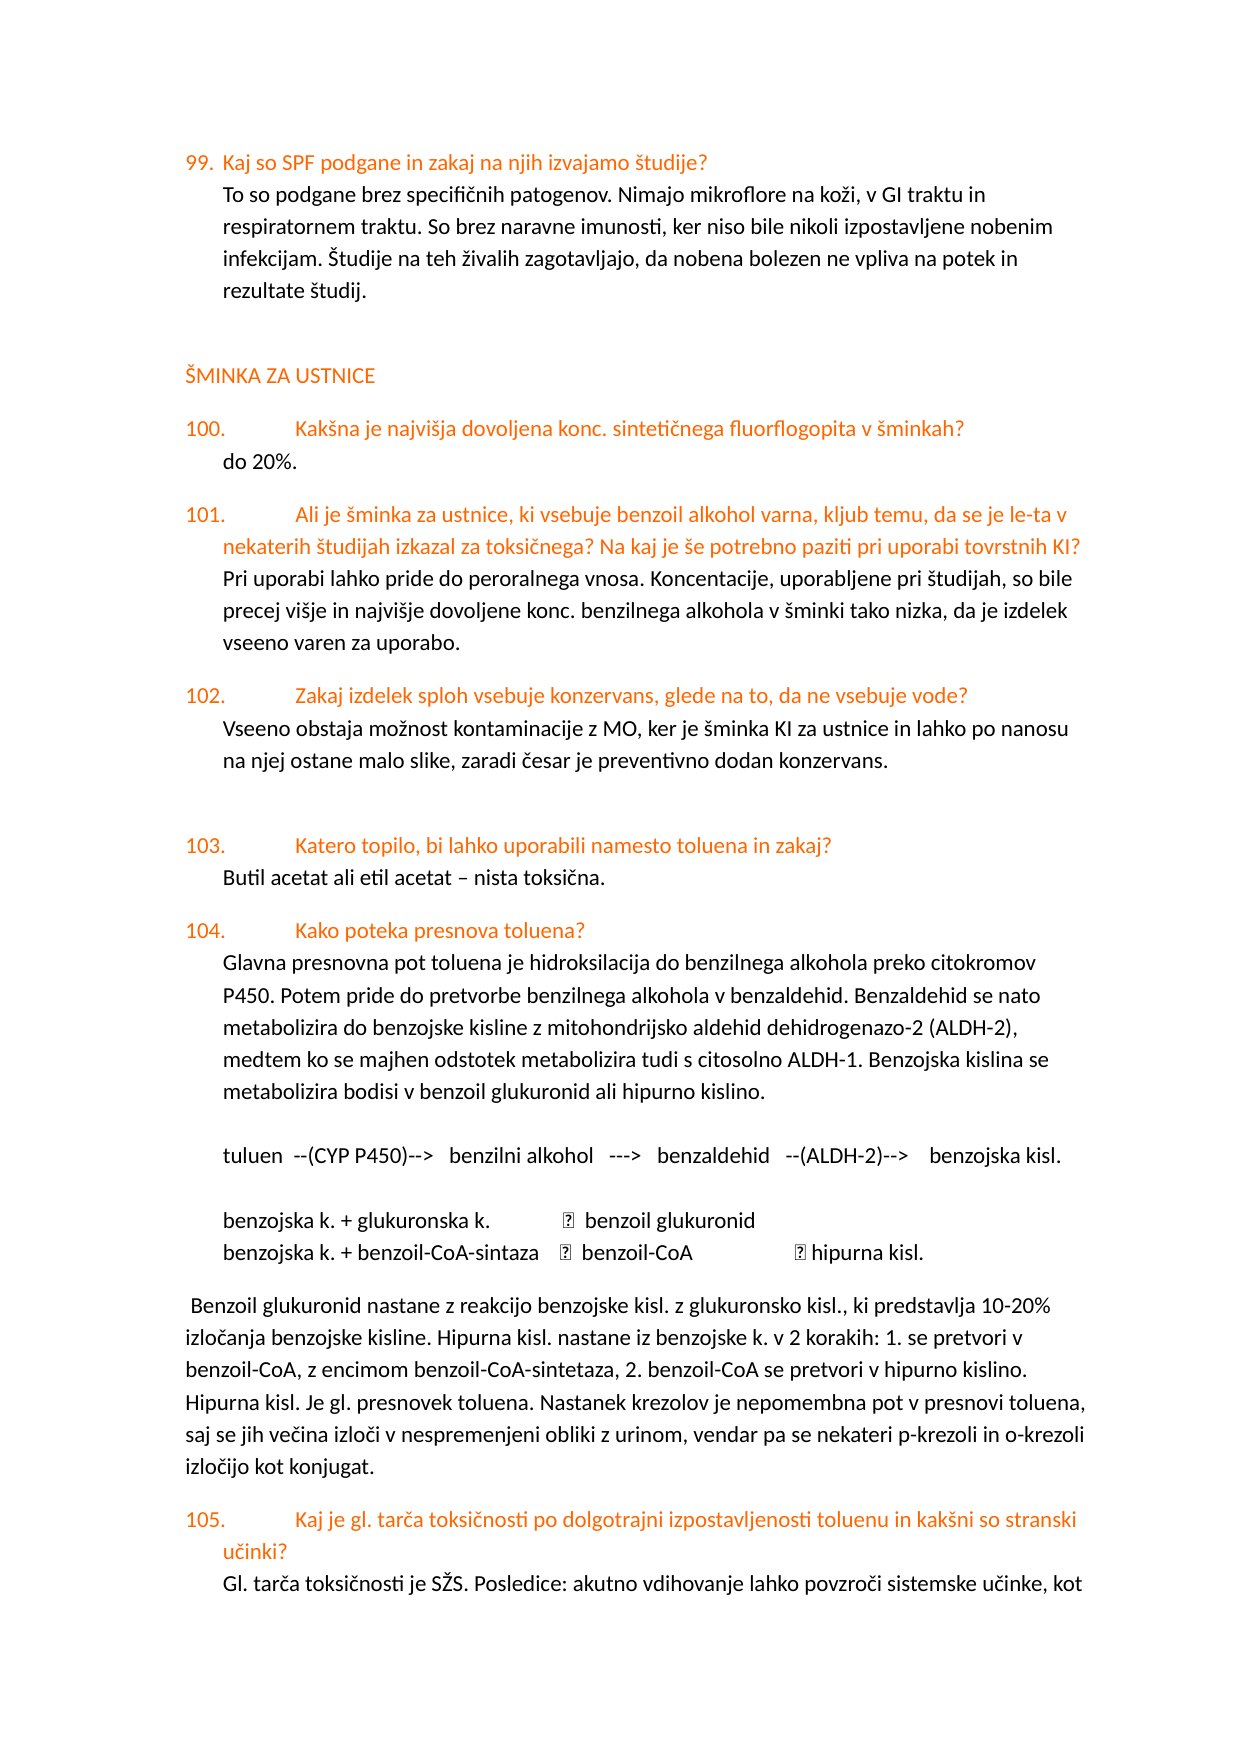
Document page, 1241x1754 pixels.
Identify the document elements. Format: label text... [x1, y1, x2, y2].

list Kako poteka presnova toluena? Glavna presnovna pot toluena je hidroksilacija do benzilnega alkohola preko citokromov P450. Potem pride do pretvorbe benzilnega alkohola v benzaldehid. Benzaldehid se nato metabolizira do benzojske kisline z mitohondrijsko aldehid dehidrogenazo-2 (ALDH-2), medtem ko se majhen odstotek metabolizira tudi s citosolno ALDH-1. Benzojska kislina se metabolizira bodisi v benzoil glukuronid ali hipurno kislino. tuluen --(CYP P450)--> benzilni alkohol ---> benzaldehid --(ALDH-2)--> benzojska kisl. benzojska k. + glukuronska k.  benzoil glukuronid benzojska k. + benzoil-CoA-sintaza  benzoil-CoA  hipurna kisl. [185, 916, 1093, 1266]
list Zakaj izdelek sploh vsebuje konzervans, glede na to, da ne vsebuje vode? Vseeno obstaja možnost kontaminacije z MO, ker je šminka KI za ustnice in lahko po nanosu na njej ostane malo slike, zaradi česar je preventivno dodan konzervans. [185, 682, 1093, 806]
text ŠMINKA ZA USTNICE [185, 362, 1093, 389]
list Kaj so SPF podgane in zakaj na njih izvajamo študije? To so podgane brez specifičnih patogenov. Nimajo mikroflore na koži, v GI traktu in respiratornem traktu. So brez naravne imunosti, ker niso bile nikoli izpostavljene nobenim infekcijam. Študije na teh živalih zagotavljajo, da nobena bolezen ne vpliva na potek in rezultate študij. [185, 148, 1093, 337]
text Benzoil glukuronid nastane z reakcijo benzojske kisl. z glukuronsko kisl., ki predstavlja 10-20% izločanja benzojske kisline. Hipurna kisl. nastane iz benzojske k. v 2 korakih: 1. se pretvori v benzoil-CoA, z encimom benzoil-CoA-sintetaza, 2. benzoil-CoA se pretvori v hipurno kislino. Hipurna kisl. Je gl. presnovek toluena. Nastanek krezolov je nepomembna pot v presnovi toluena, saj se jih večina izloči v nespremenjeni obliki z urinom, vendar pa se nekateri p-krezoli in o-krezoli izločijo kot konjugat. [185, 1291, 1093, 1480]
list Katero topilo, bi lahko uporabili namesto toluena in zakaj? Butil acetat ali etil acetat – nista toksična. [185, 831, 1093, 891]
list Kakšna je najvišja dovoljena konc. sintetičnega fluorflogopita v šminkah? do 20%. [185, 414, 1093, 475]
list Ali je šminka za ustnice, ki vsebuje benzoil alkohol varna, kljub temu, da se je le-ta v nekaterih študijah izkazal za toksičnega? Na kaj je še potrebno paziti pri uporabi tovrstnih KI? Pri uporabi lahko pride do peroralnega vnosa. Koncentacije, uporabljene pri študijah, so bile precej višje in najvišje dovoljene konc. benzilnega alkohola v šminki tako nizka, da je izdelek vseeno varen za uporabo. [185, 500, 1093, 657]
list Kaj je gl. tarča toksičnosti po dolgotrajni izpostavljenosti toluenu in kakšni so stranski učinki? Gl. tarča toksičnosti je SŽS. Posledice: akutno vdihovanje lahko povzroči sistemske učinke, kot [185, 1505, 1093, 1598]
